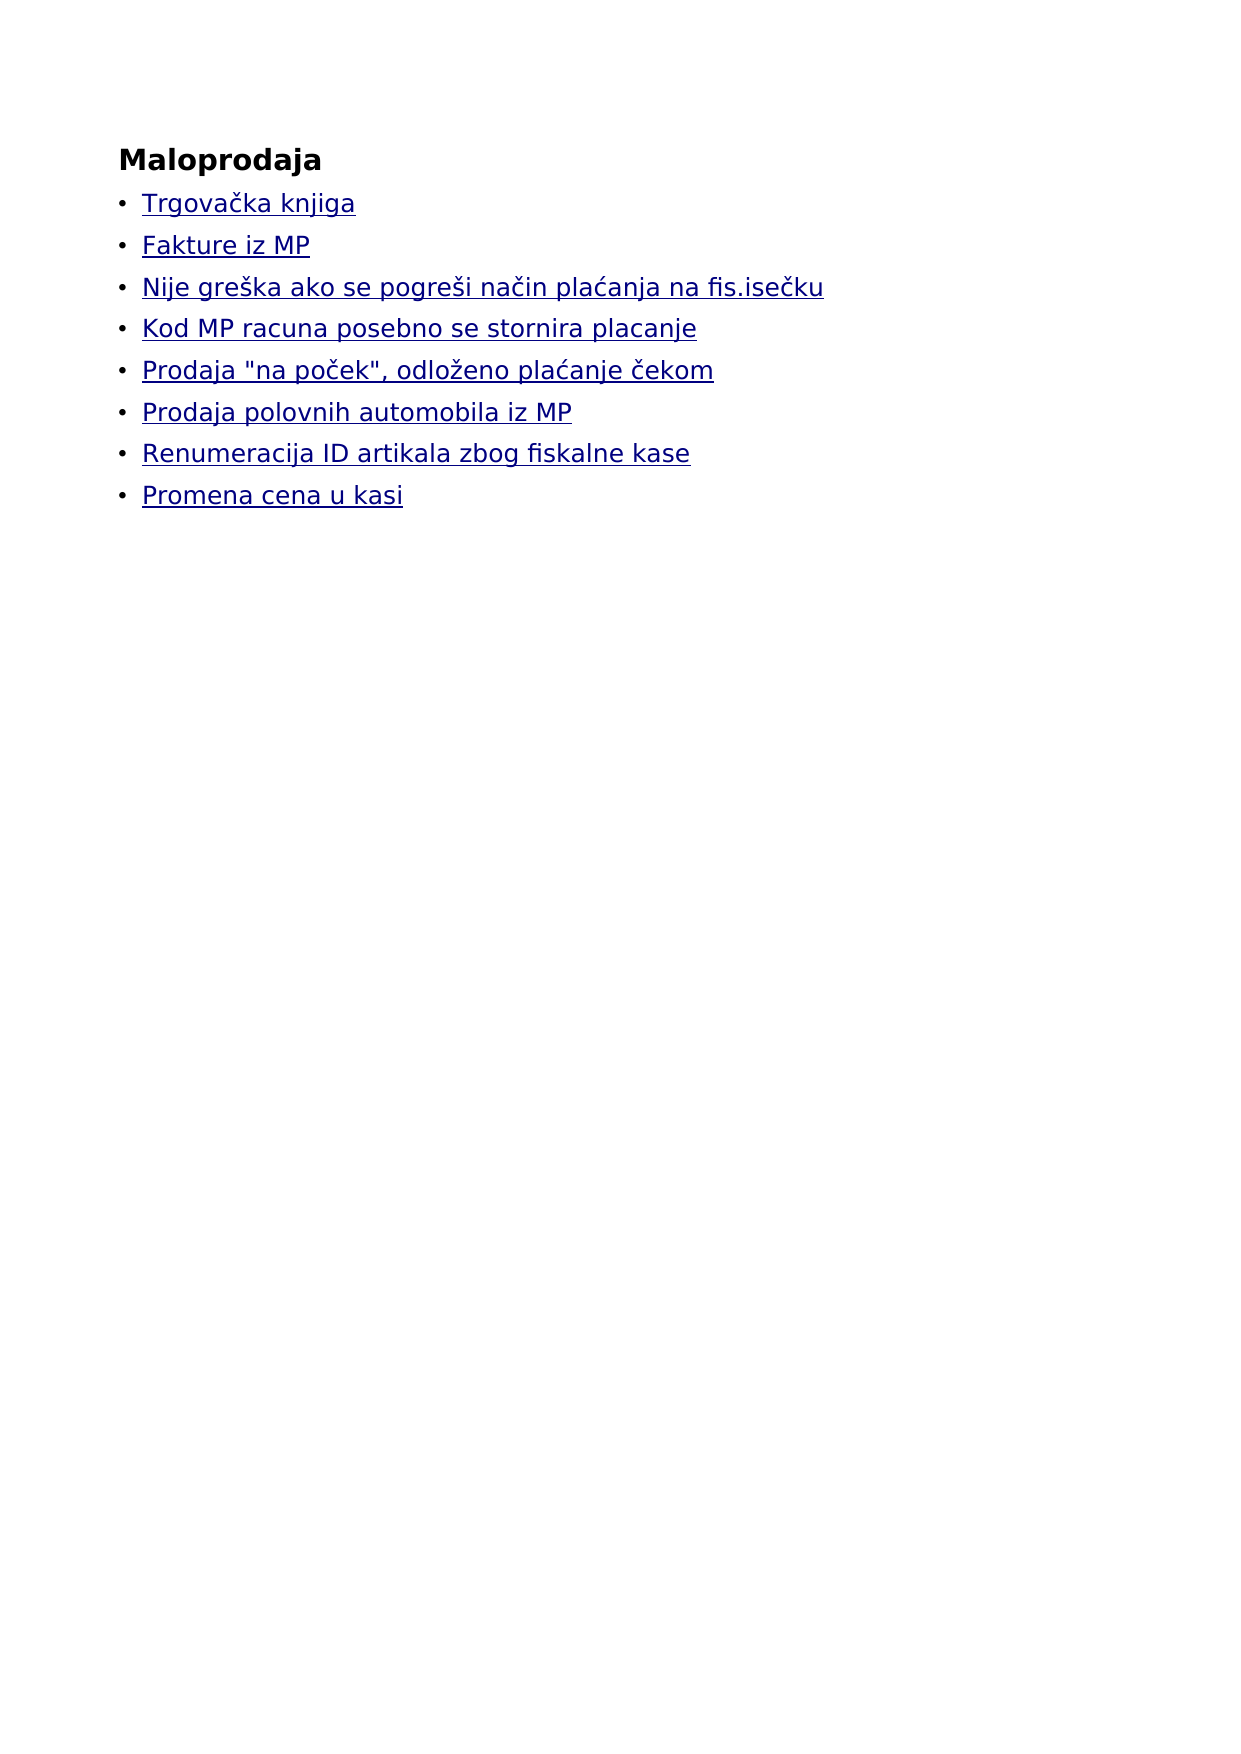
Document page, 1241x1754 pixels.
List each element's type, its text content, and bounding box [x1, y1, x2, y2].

list Nije greška ako se pogreši način plaćanja na fis.isečku [118, 273, 1122, 302]
subtitle Maloprodaja [118, 143, 1122, 177]
list Renumeracija ID artikala zbog fiskalne kase [118, 439, 1122, 469]
list Prodaja "na poček", odloženo plaćanje čekom [118, 356, 1122, 385]
list Trgovačka knjiga [118, 189, 1122, 219]
list Fakture iz MP [118, 231, 1122, 260]
list Prodaja polovnih automobila iz MP [118, 398, 1122, 427]
list Promena cena u kasi [118, 481, 1122, 510]
list Kod MP racuna posebno se stornira placanje [118, 314, 1122, 344]
